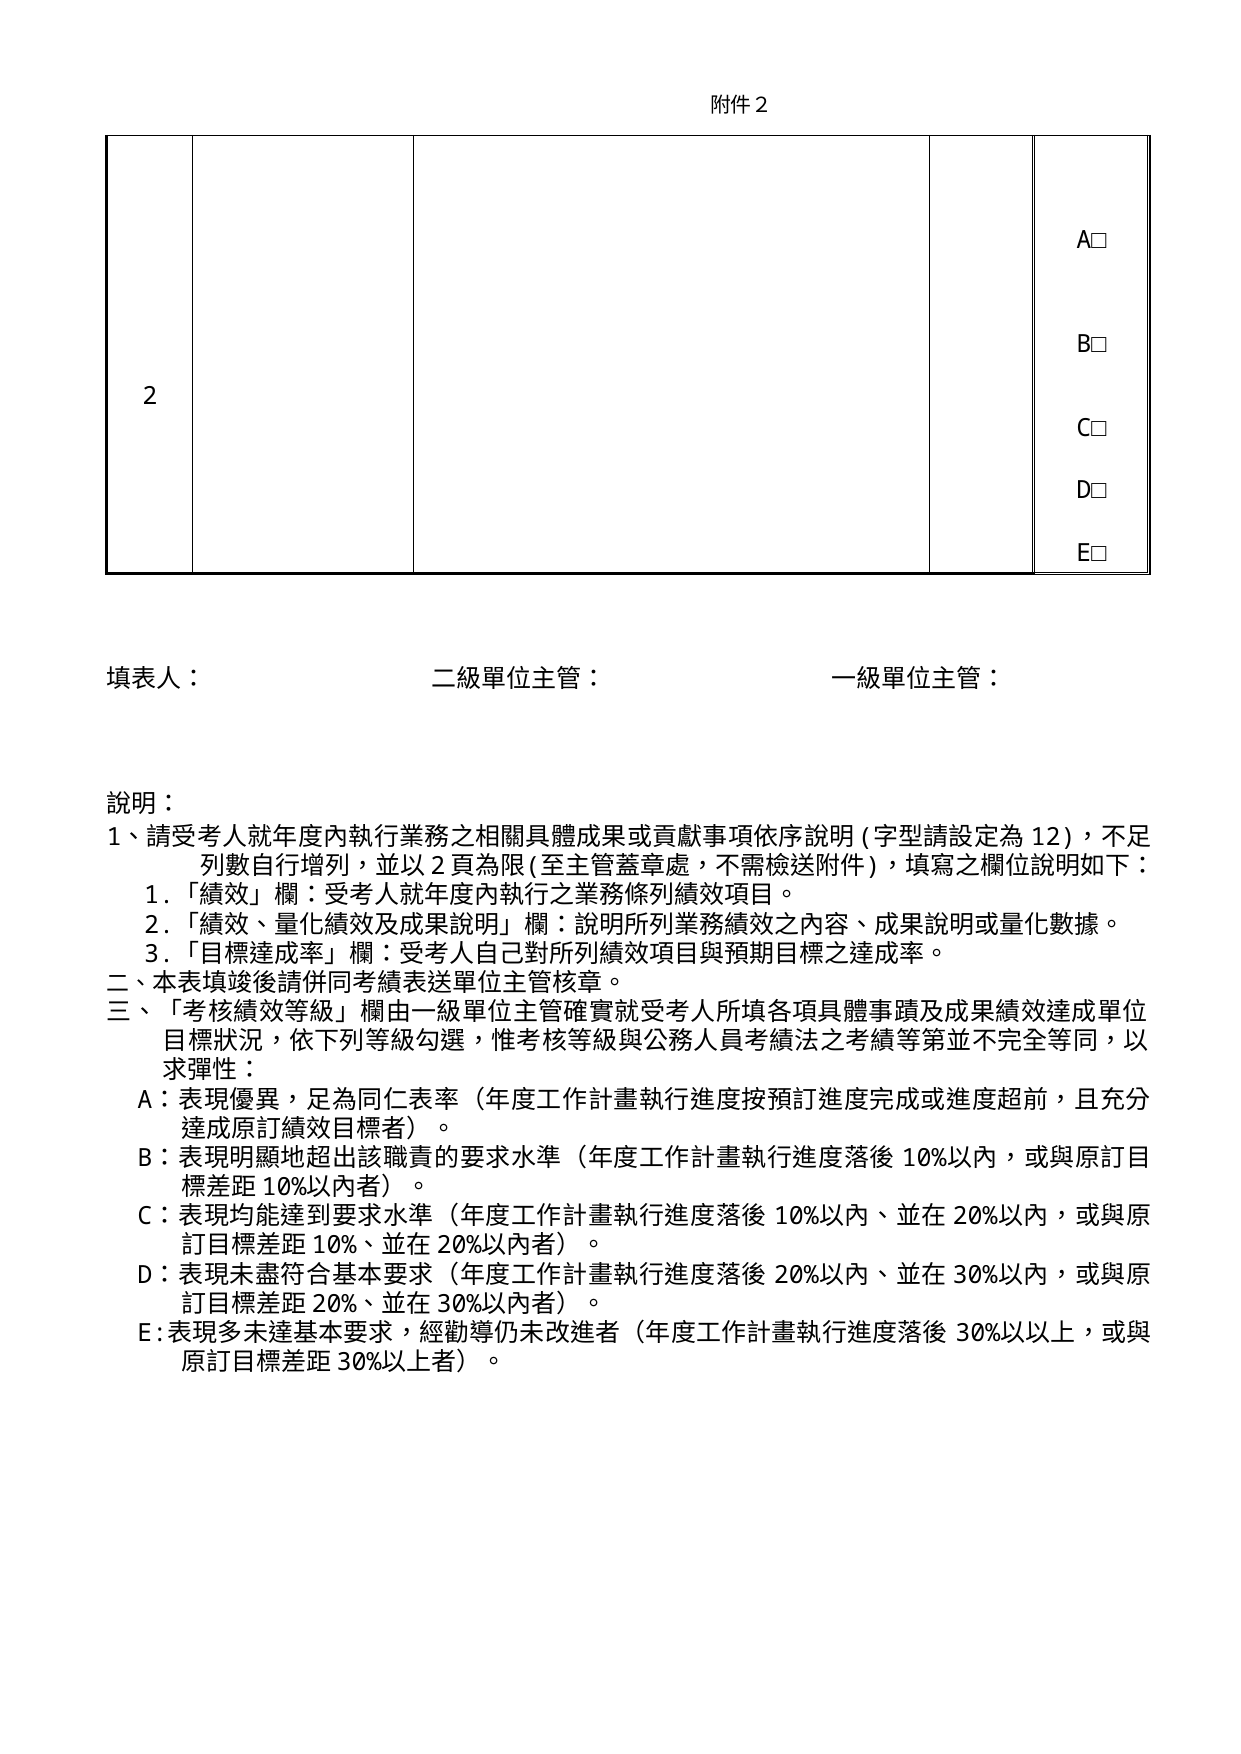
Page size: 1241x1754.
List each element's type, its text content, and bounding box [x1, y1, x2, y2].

text B：表現明顯地超出該職責的要求水準（年度工作計畫執行進度落後10%以內，或與原訂目標差距10%以內者）。 [137, 1143, 1152, 1201]
text E:表現多未達基本要求，經勸導仍未改進者（年度工作計畫執行進度落後30%以以上，或與原訂目標差距30%以上者）。 [137, 1318, 1152, 1376]
table_cell [414, 136, 929, 572]
text 3.「目標達成率」欄：受考人自己對所列績效項目與預期目標之達成率。 [144, 939, 1152, 968]
text C：表現均能達到要求水準（年度工作計畫執行進度落後10%以內、並在20%以內，或與原訂目標差距10%、並在20%以內者）。 [137, 1201, 1152, 1260]
text 二、本表填竣後請併同考績表送單位主管核章。 [106, 968, 1152, 997]
text A：表現優異，足為同仁表率（年度工作計畫執行進度按預訂進度完成或進度超前，且充分達成原訂績效目標者）。 [137, 1085, 1152, 1143]
table_cell [193, 136, 413, 572]
text 說明： [106, 760, 1152, 822]
text 三、「考核績效等級」欄由一級單位主管確實就受考人所填各項具體事蹟及成果績效達成單位目標狀況，依下列等級勾選，惟考核等級與公務人員考績法之考績等第並不完全等同，以求彈性： [106, 997, 1152, 1085]
table_cell 2 [108, 136, 192, 572]
text D：表現未盡符合基本要求（年度工作計畫執行進度落後20%以內、並在30%以內，或與原訂目標差距20%、並在30%以內者）。 [137, 1260, 1152, 1318]
text 填表人： 二級單位主管： 一級單位主管： [106, 635, 1152, 697]
list 請受考人就年度內執行業務之相關具體成果或貢獻事項依序說明(字型請設定為12)，不足列數自行增列，並以2頁為限(至主管蓋章處，不需檢送附件)，填寫之欄位說明如下： [106, 822, 1152, 881]
table_cell A□ B□ C□ D□ E□ [1035, 136, 1147, 572]
table_cell [930, 136, 1032, 572]
text 1.「績效」欄：受考人就年度內執行之業務條列績效項目。 [144, 881, 1152, 910]
text 2.「績效、量化績效及成果說明」欄：說明所列業務績效之內容、成果說明或量化數據。 [144, 910, 1152, 939]
